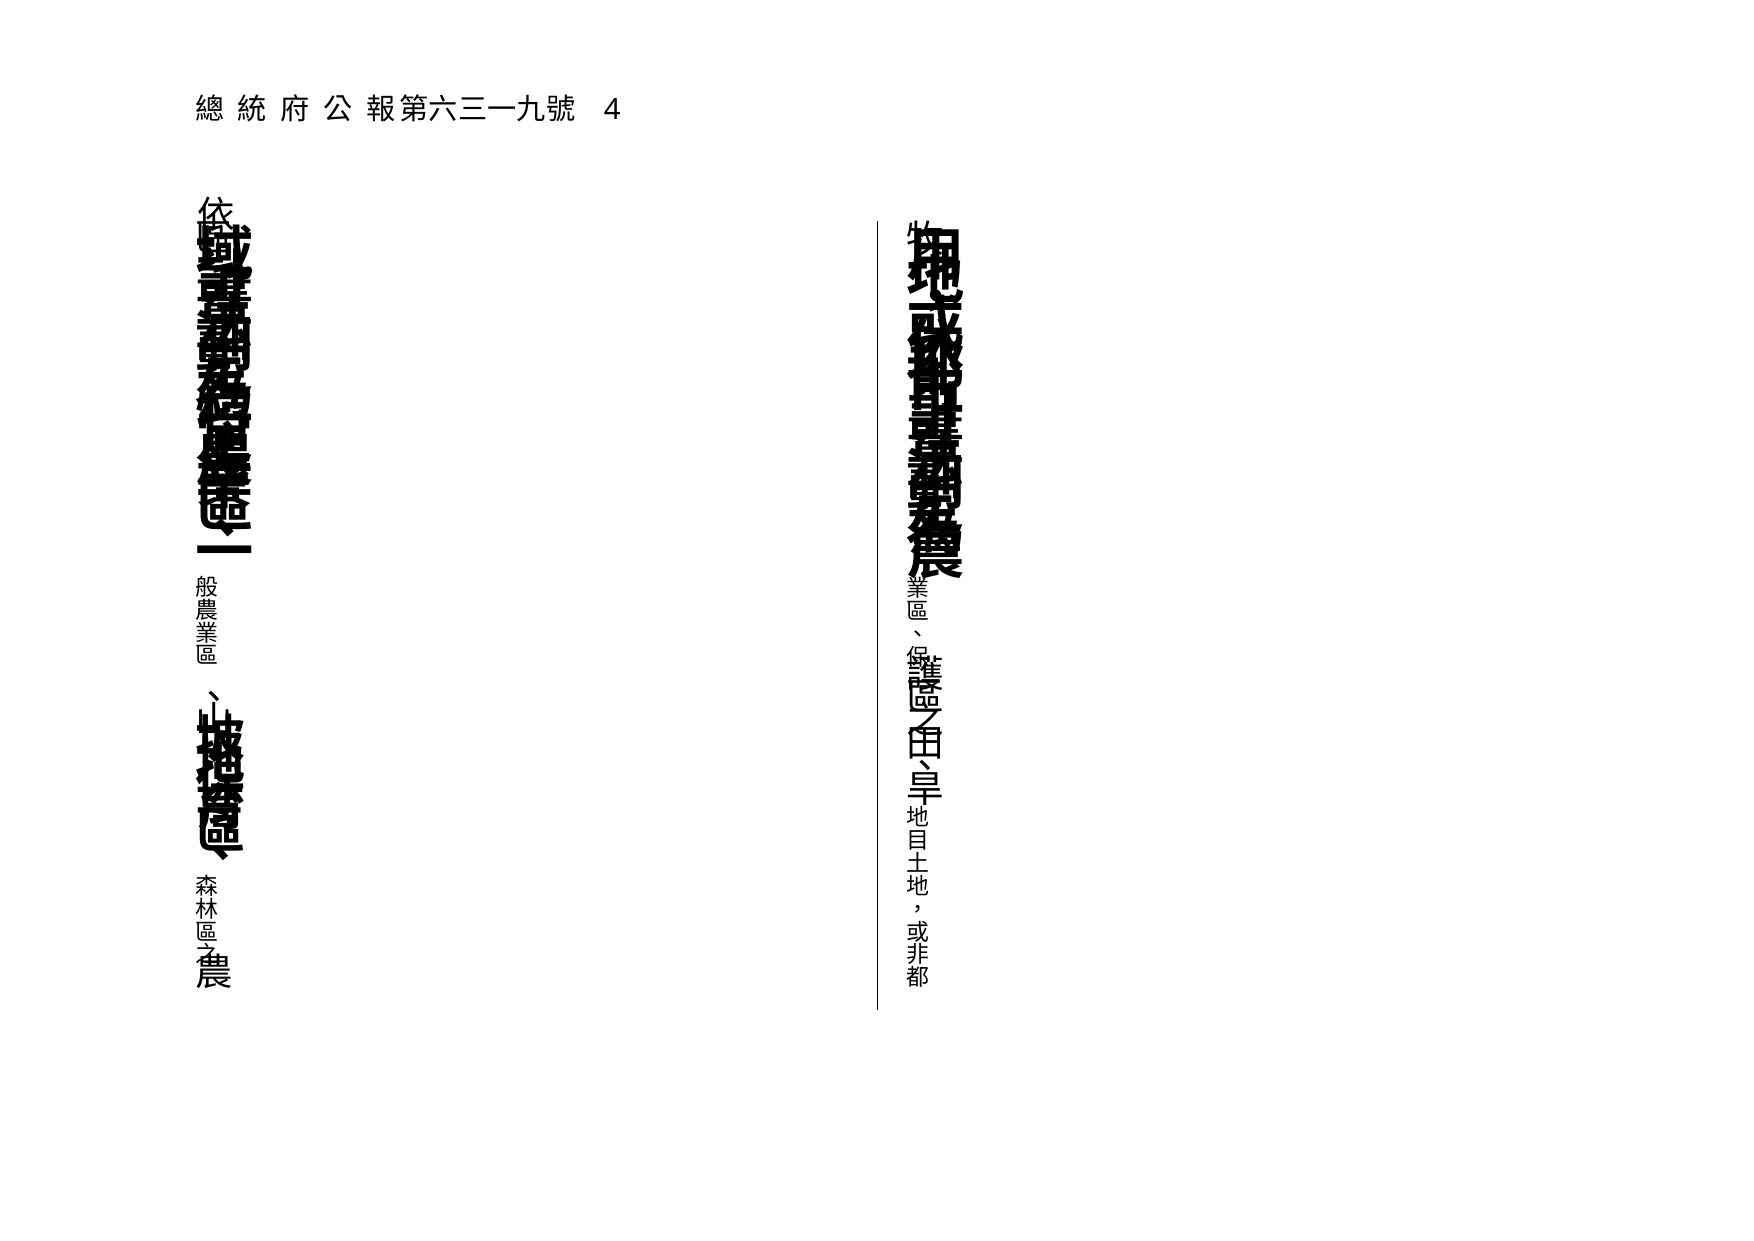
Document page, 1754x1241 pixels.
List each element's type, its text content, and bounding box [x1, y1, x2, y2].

table_header 依區域計畫法劃定為特定農業區、一般農業區、山坡地保育區、森林區之農牧用地，或依都巿計畫法劃定為農業區、保護區之田、旱地目土地，或非都巿土地暫未依法編定之田、旱地目土地。 國家公園區內，依國家公園法劃定之分區別及使用性質，經該法主管機關會同有關機關認定屬於前目 [904, 222, 1051, 990]
table_header 依區域計畫法劃定為特定農業區、一般農業區、山坡地保育區、森林區之農牧用地，或依都巿計畫法劃定為農業區、保護區之田、旱地目土地，或非都巿土地暫未依法編定之田、旱地目土地。 國家公園區內，依國家公園法劃定之分區別及使用性質，經該法主管機關會同有關機關認定屬於前目 [192, 222, 340, 990]
table_header [1051, 222, 1564, 990]
table_header [340, 222, 852, 990]
